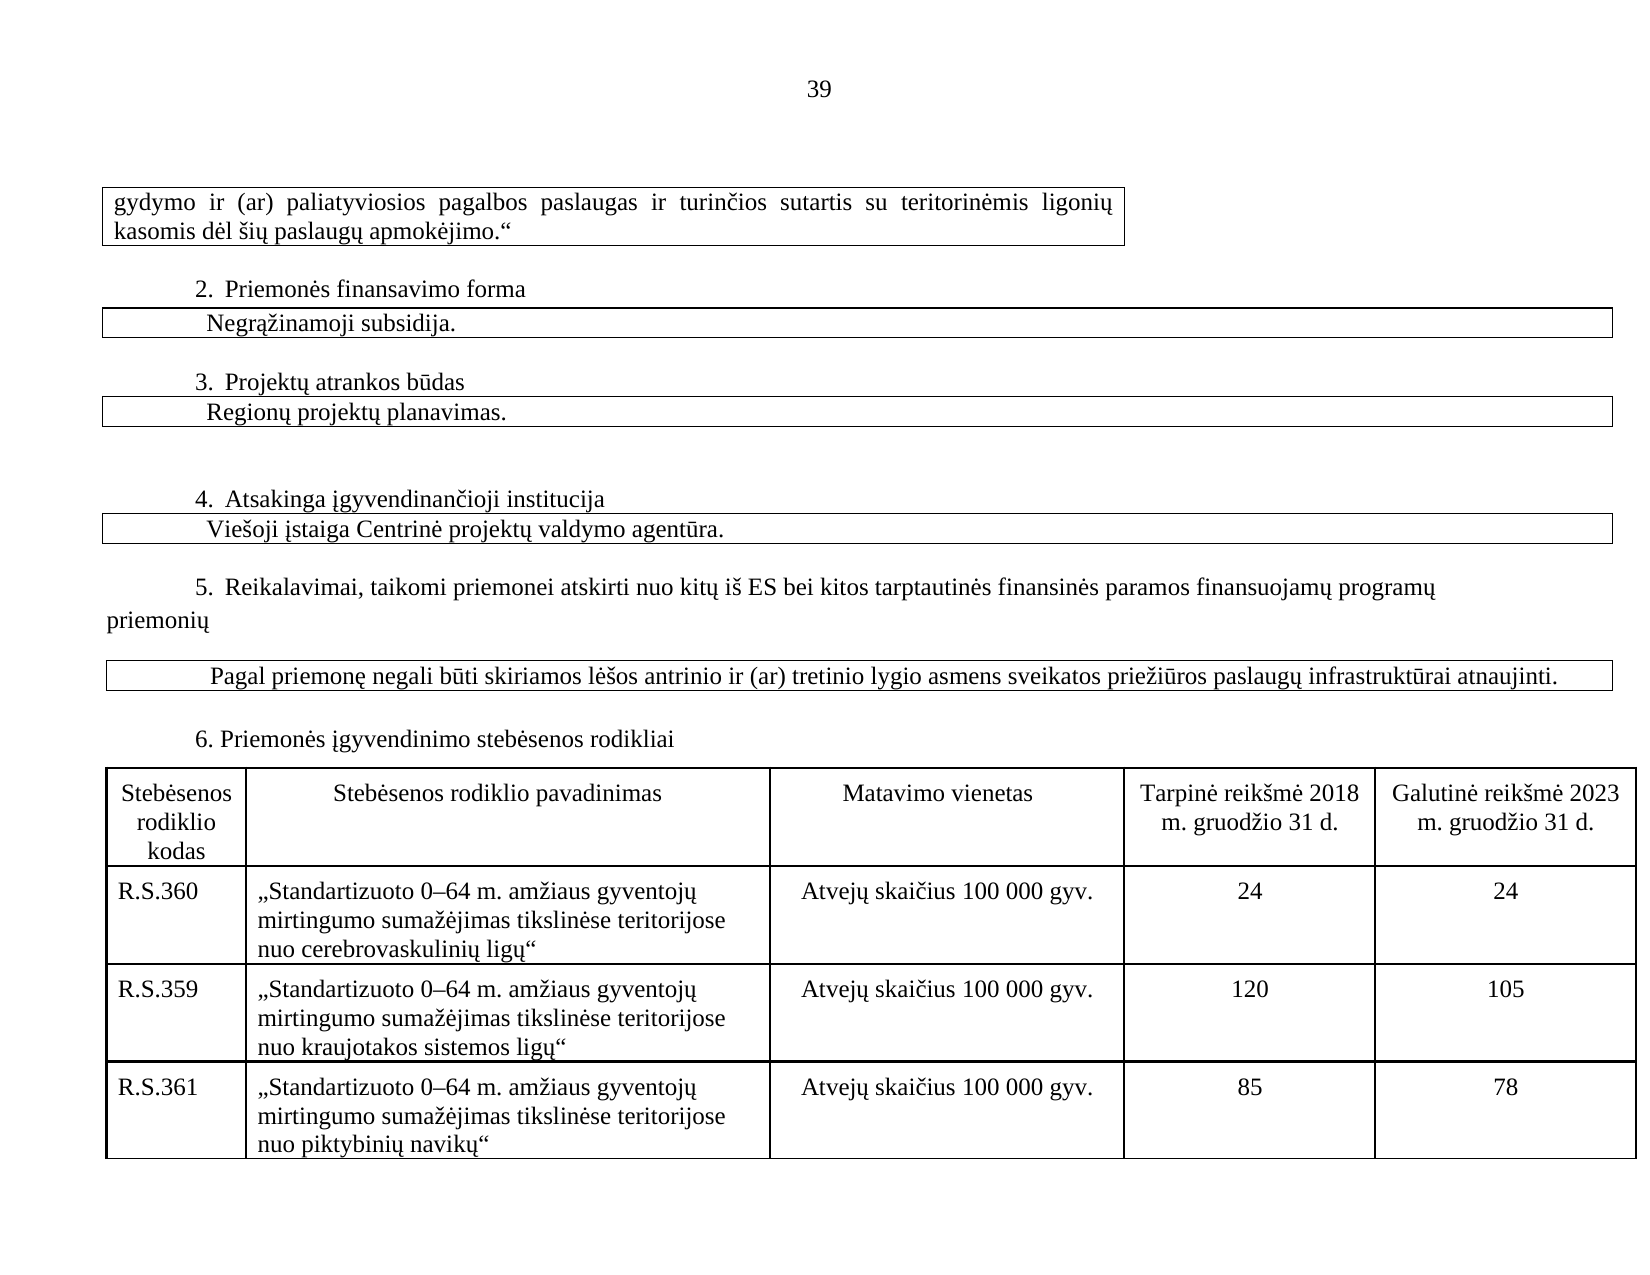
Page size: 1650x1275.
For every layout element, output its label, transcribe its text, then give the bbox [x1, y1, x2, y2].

table_cell R.S.359 [108, 965, 245, 1060]
table_cell R.S.360 [108, 867, 245, 962]
table_header Pagal priemonę negali būti skiriamos lėšos antrinio ir (ar) tretinio lygio asmens sveikatos priežiūros paslaugų infrastruktūrai atnaujinti. [107, 661, 1612, 690]
table_cell Atvejų skaičius 100 000 gyv. [771, 1063, 1123, 1158]
table_header Negrąžinamoji subsidija. [103, 309, 1612, 337]
table_header Stebėsenos rodiklio kodas [108, 769, 245, 864]
table_cell 120 [1125, 965, 1374, 1060]
table_header Tarpinė reikšmė 2018 m. gruodžio 31 d. [1125, 769, 1374, 864]
table_cell 105 [1376, 965, 1635, 1060]
table_header Viešoji įstaiga Centrinė projektų valdymo agentūra. [103, 514, 1612, 543]
table_cell „Standartizuoto 0–64 m. amžiaus gyventojų mirtingumo sumažėjimas tikslinėse teritorijose nuo cerebrovaskulinių ligų“ [247, 867, 769, 962]
table_cell 24 [1125, 867, 1374, 962]
table_cell 24 [1376, 867, 1635, 962]
table_cell „Standartizuoto 0–64 m. amžiaus gyventojų mirtingumo sumažėjimas tikslinėse teritorijose nuo kraujotakos sistemos ligų“ [247, 965, 769, 1060]
table_header Matavimo vienetas [771, 769, 1123, 864]
table_header Galutinė reikšmė 2023 m. gruodžio 31 d. [1376, 769, 1635, 864]
table_cell „Standartizuoto 0–64 m. amžiaus gyventojų mirtingumo sumažėjimas tikslinėse teritorijose nuo piktybinių navikų“ [247, 1063, 769, 1158]
text 5. Reikalavimai, taikomi priemonei atskirti nuo kitų iš ES bei kitos tarptautinės finansinės paramos finansuojamų programų priemonių [106, 572, 1532, 634]
text 4. Atsakinga įgyvendinančioji institucija [106, 484, 1532, 513]
text 6. Priemonės įgyvendinimo stebėsenos rodikliai [106, 724, 1532, 753]
table_cell Atvejų skaičius 100 000 gyv. [771, 867, 1123, 962]
table_header Regionų projektų planavimas. [103, 397, 1612, 426]
table_cell gydymo ir (ar) paliatyviosios pagalbos paslaugas ir turinčios sutartis su teritorinėmis ligonių kasomis dėl šių paslaugų apmokėjimo.“ [103, 188, 1124, 245]
table_cell Atvejų skaičius 100 000 gyv. [771, 965, 1123, 1060]
table_header Stebėsenos rodiklio pavadinimas [247, 769, 769, 864]
text 3. Projektų atrankos būdas [106, 367, 1532, 396]
table_cell 85 [1125, 1063, 1374, 1158]
text 2. Priemonės finansavimo forma [106, 274, 1532, 303]
table_cell R.S.361 [108, 1063, 245, 1158]
table_cell 78 [1376, 1063, 1635, 1158]
